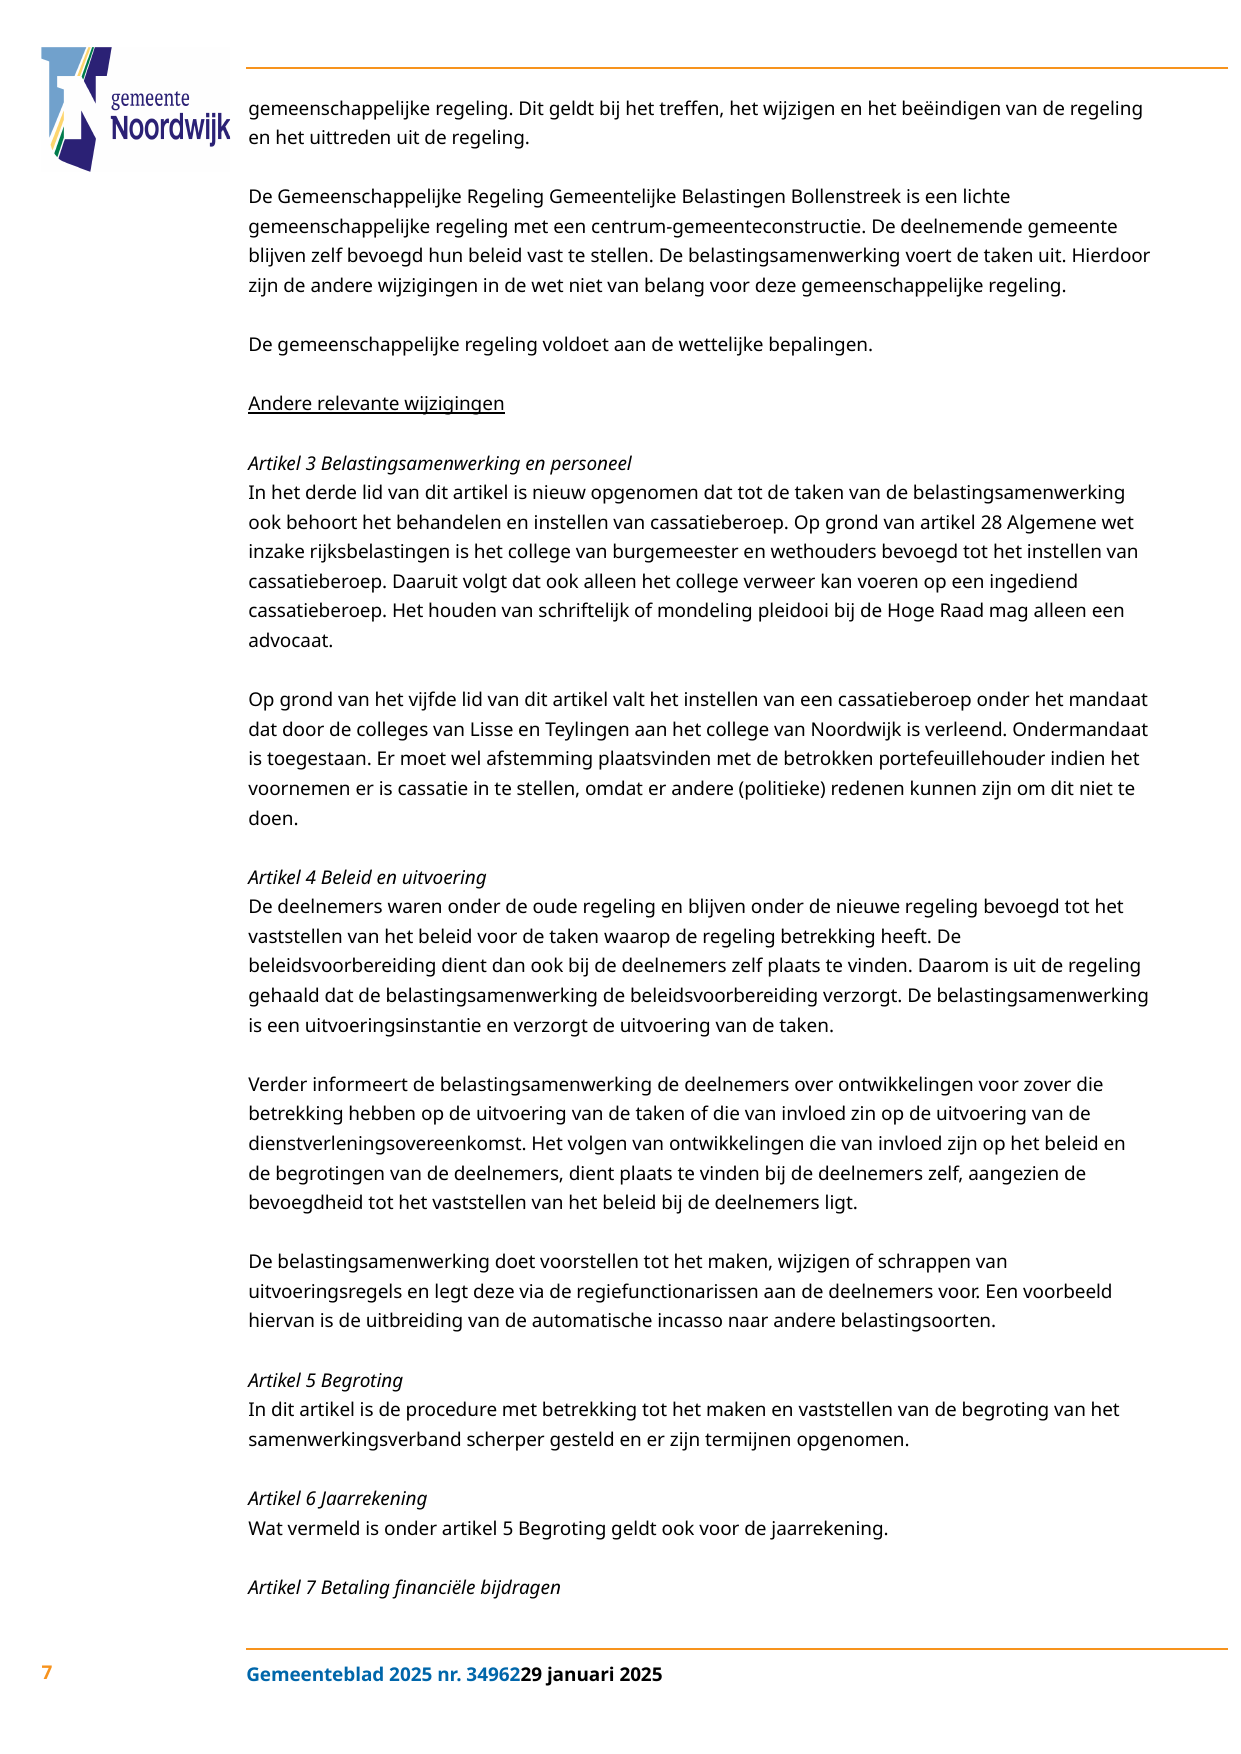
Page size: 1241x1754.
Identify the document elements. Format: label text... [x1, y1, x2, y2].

text De deelnemers waren onder de oude regeling en blijven onder de nieuwe regeling bevoegd tot het vaststellen van het beleid voor de taken waarop de regeling betrekking heeft. De beleidsvoorbereiding dient dan ook bij de deelnemers zelf plaats te vinden. Daarom is uit de regeling gehaald dat de belastingsamenwerking de beleidsvoorbereiding verzorgt. De belastingsamenwerking is een uitvoeringsinstantie en verzorgt de uitvoering van de taken. [248, 893, 1152, 1038]
text Artikel 5 Begroting [248, 1367, 1152, 1393]
text In dit artikel is de procedure met betrekking tot het maken en vaststellen van de begroting van het samenwerkingsverband scherper gesteld en er zijn termijnen opgenomen. [248, 1396, 1152, 1452]
text Artikel 4 Beleid en uitvoering [248, 864, 1152, 890]
text In het derde lid van dit artikel is nieuw opgenomen dat tot de taken van de belastingsamenwerking ook behoort het behandelen en instellen van cassatieberoep. Op grond van artikel 28 Algemene wet inzake rijksbelastingen is het college van burgemeester en wethouders bevoegd tot het instellen van cassatieberoep. Daaruit volgt dat ook alleen het college verweer kan voeren op een ingediend cassatieberoep. Het houden van schriftelijk of mondeling pleidooi bij de Hoge Raad mag alleen een advocaat. [248, 479, 1152, 653]
text Artikel 6 Jaarrekening [248, 1485, 1152, 1511]
text Andere relevante wijzigingen [248, 391, 1152, 416]
text De belastingsamenwerking doet voorstellen tot het maken, wijzigen of schrappen van uitvoeringsregels en legt deze via de regiefunctionarissen aan de deelnemers voor. Een voorbeeld hiervan is de uitbreiding van de automatische incasso naar andere belastingsoorten. [248, 1248, 1152, 1333]
text Verder informeert de belastingsamenwerking de deelnemers over ontwikkelingen voor zover die betrekking hebben op de uitvoering van de taken of die van invloed zin op de uitvoering van de dienstverleningsovereenkomst. Het volgen van ontwikkelingen die van invloed zijn op het beleid en de begrotingen van de deelnemers, dient plaats te vinden bij de deelnemers zelf, aangezien de bevoegdheid tot het vaststellen van het beleid bij de deelnemers ligt. [248, 1071, 1152, 1215]
text De Gemeenschappelijke Regeling Gemeentelijke Belastingen Bollenstreek is een lichte gemeenschappelijke regeling met een centrum-gemeenteconstructie. De deelnemende gemeente blijven zelf bevoegd hun beleid vast te stellen. De belastingsamenwerking voert de taken uit. Hierdoor zijn de andere wijzigingen in de wet niet van belang voor deze gemeenschappelijke regeling. [248, 183, 1152, 298]
text Wat vermeld is onder artikel 5 Begroting geldt ook voor de jaarrekening. [248, 1515, 1152, 1541]
text gemeenschappelijke regeling. Dit geldt bij het treffen, het wijzigen en het beëindigen van de regeling en het uittreden uit de regeling. [248, 95, 1152, 150]
picture [41, 47, 231, 172]
text Artikel 7 Betaling financiële bijdragen [248, 1574, 1152, 1600]
text Op grond van het vijfde lid van dit artikel valt het instellen van een cassatieberoep onder het mandaat dat door de colleges van Lisse en Teylingen aan het college van Noordwijk is verleend. Ondermandaat is toegestaan. Er moet wel afstemming plaatsvinden met de betrokken portefeuillehouder indien het voornemen er is cassatie in te stellen, omdat er andere (politieke) redenen kunnen zijn om dit niet te doen. [248, 686, 1152, 831]
text De gemeenschappelijke regeling voldoet aan de wettelijke bepalingen. [248, 331, 1152, 357]
text Artikel 3 Belastingsamenwerking en personeel [248, 450, 1152, 476]
